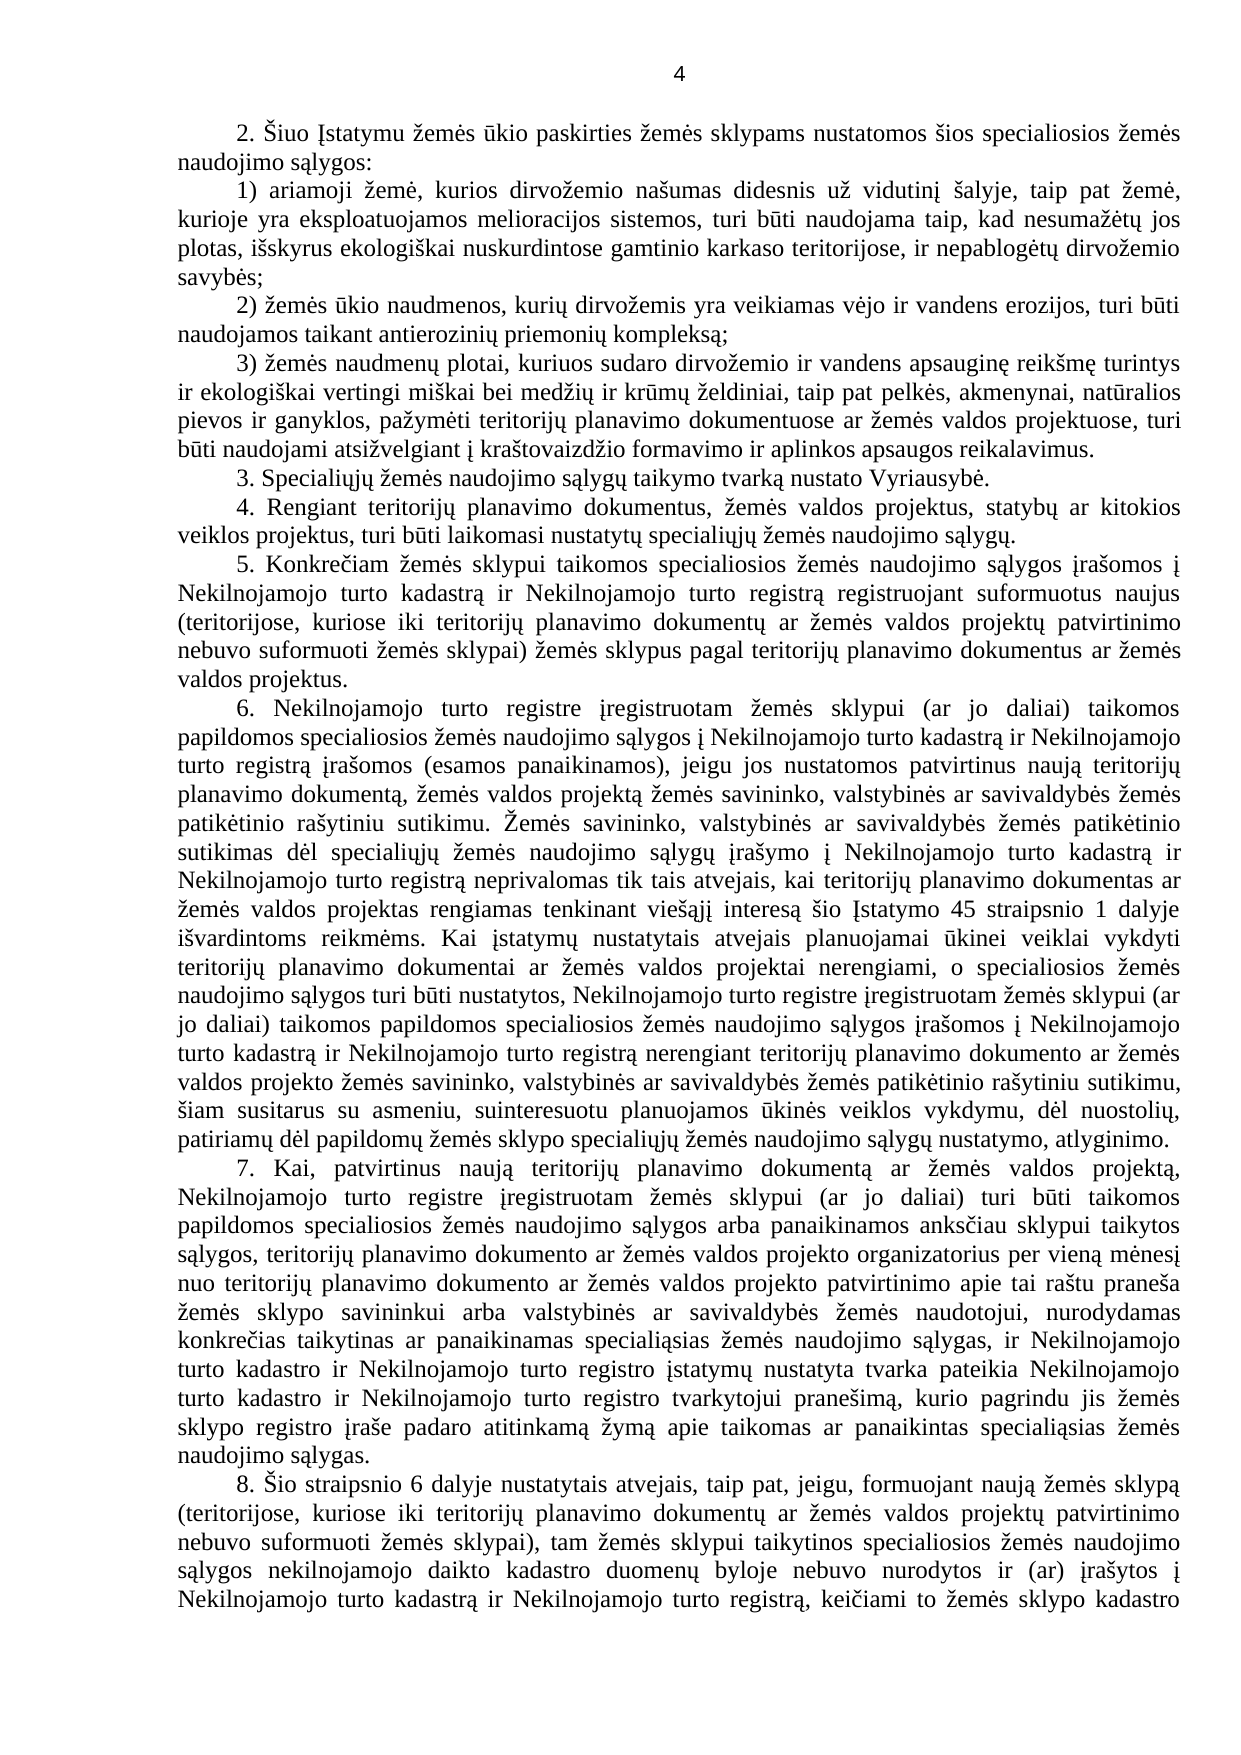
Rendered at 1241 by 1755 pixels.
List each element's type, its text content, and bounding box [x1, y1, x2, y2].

text 2) žemės ūkio naudmenos, kurių dirvožemis yra veikiamas vėjo ir vandens erozijos, turi būti naudojamos taikant antierozinių priemonių kompleksą; [177, 291, 1181, 348]
text 6. Nekilnojamojo turto registre įregistruotam žemės sklypui (ar jo daliai) taikomos papildomos specialiosios žemės naudojimo sąlygos į Nekilnojamojo turto kadastrą ir Nekilnojamojo turto registrą įrašomos (esamos panaikinamos), jeigu jos nustatomos patvirtinus naują teritorijų planavimo dokumentą, žemės valdos projektą žemės savininko, valstybinės ar savivaldybės žemės patikėtinio rašytiniu sutikimu. Žemės savininko, valstybinės ar savivaldybės žemės patikėtinio sutikimas dėl specialiųjų žemės naudojimo sąlygų įrašymo į Nekilnojamojo turto kadastrą ir Nekilnojamojo turto registrą neprivalomas tik tais atvejais, kai teritorijų planavimo dokumentas ar žemės valdos projektas rengiamas tenkinant viešąjį interesą šio Įstatymo 45 straipsnio 1 dalyje išvardintoms reikmėms. Kai įstatymų nustatytais atvejais planuojamai ūkinei veiklai vykdyti teritorijų planavimo dokumentai ar žemės valdos projektai nerengiami, o specialiosios žemės naudojimo sąlygos turi būti nustatytos, Nekilnojamojo turto registre įregistruotam žemės sklypui (ar jo daliai) taikomos papildomos specialiosios žemės naudojimo sąlygos įrašomos į Nekilnojamojo turto kadastrą ir Nekilnojamojo turto registrą nerengiant teritorijų planavimo dokumento ar žemės valdos projekto žemės savininko, valstybinės ar savivaldybės žemės patikėtinio rašytiniu sutikimu, šiam susitarus su asmeniu, suinteresuotu planuojamos ūkinės veiklos vykdymu, dėl nuostolių, patiriamų dėl papildomų žemės sklypo specialiųjų žemės naudojimo sąlygų nustatymo, atlyginimo. [177, 693, 1181, 1153]
text 7. Kai, patvirtinus naują teritorijų planavimo dokumentą ar žemės valdos projektą, Nekilnojamojo turto registre įregistruotam žemės sklypui (ar jo daliai) turi būti taikomos papildomos specialiosios žemės naudojimo sąlygos arba panaikinamos anksčiau sklypui taikytos sąlygos, teritorijų planavimo dokumento ar žemės valdos projekto organizatorius per vieną mėnesį nuo teritorijų planavimo dokumento ar žemės valdos projekto patvirtinimo apie tai raštu praneša žemės sklypo savininkui arba valstybinės ar savivaldybės žemės naudotojui, nurodydamas konkrečias taikytinas ar panaikinamas specialiąsias žemės naudojimo sąlygas, ir Nekilnojamojo turto kadastro ir Nekilnojamojo turto registro įstatymų nustatyta tvarka pateikia Nekilnojamojo turto kadastro ir Nekilnojamojo turto registro tvarkytojui pranešimą, kurio pagrindu jis žemės sklypo registro įraše padaro atitinkamą žymą apie taikomas ar panaikintas specialiąsias žemės naudojimo sąlygas. [177, 1153, 1181, 1469]
text 2. Šiuo Įstatymu žemės ūkio paskirties žemės sklypams nustatomos šios specialiosios žemės naudojimo sąlygos: [177, 118, 1181, 176]
text 5. Konkrečiam žemės sklypui taikomos specialiosios žemės naudojimo sąlygos įrašomos į Nekilnojamojo turto kadastrą ir Nekilnojamojo turto registrą registruojant suformuotus naujus (teritorijose, kuriose iki teritorijų planavimo dokumentų ar žemės valdos projektų patvirtinimo nebuvo suformuoti žemės sklypai) žemės sklypus pagal teritorijų planavimo dokumentus ar žemės valdos projektus. [177, 549, 1181, 693]
text 8. Šio straipsnio 6 dalyje nustatytais atvejais, taip pat, jeigu, formuojant naują žemės sklypą (teritorijose, kuriose iki teritorijų planavimo dokumentų ar žemės valdos projektų patvirtinimo nebuvo suformuoti žemės sklypai), tam žemės sklypui taikytinos specialiosios žemės naudojimo sąlygos nekilnojamojo daikto kadastro duomenų byloje nebuvo nurodytos ir (ar) įrašytos į Nekilnojamojo turto kadastrą ir Nekilnojamojo turto registrą, keičiami to žemės sklypo kadastro [177, 1469, 1181, 1613]
text 3) žemės naudmenų plotai, kuriuos sudaro dirvožemio ir vandens apsauginę reikšmę turintys ir ekologiškai vertingi miškai bei medžių ir krūmų želdiniai, taip pat pelkės, akmenynai, natūralios pievos ir ganyklos, pažymėti teritorijų planavimo dokumentuose ar žemės valdos projektuose, turi būti naudojami atsižvelgiant į kraštovaizdžio formavimo ir aplinkos apsaugos reikalavimus. [177, 348, 1181, 463]
text 3. Specialiųjų žemės naudojimo sąlygų taikymo tvarką nustato Vyriausybė. [177, 463, 1181, 492]
text 4. Rengiant teritorijų planavimo dokumentus, žemės valdos projektus, statybų ar kitokios veiklos projektus, turi būti laikomasi nustatytų specialiųjų žemės naudojimo sąlygų. [177, 492, 1181, 549]
text 1) ariamoji žemė, kurios dirvožemio našumas didesnis už vidutinį šalyje, taip pat žemė, kurioje yra eksploatuojamos melioracijos sistemos, turi būti naudojama taip, kad nesumažėtų jos plotas, išskyrus ekologiškai nuskurdintose gamtinio karkaso teritorijose, ir nepablogėtų dirvožemio savybės; [177, 176, 1181, 291]
